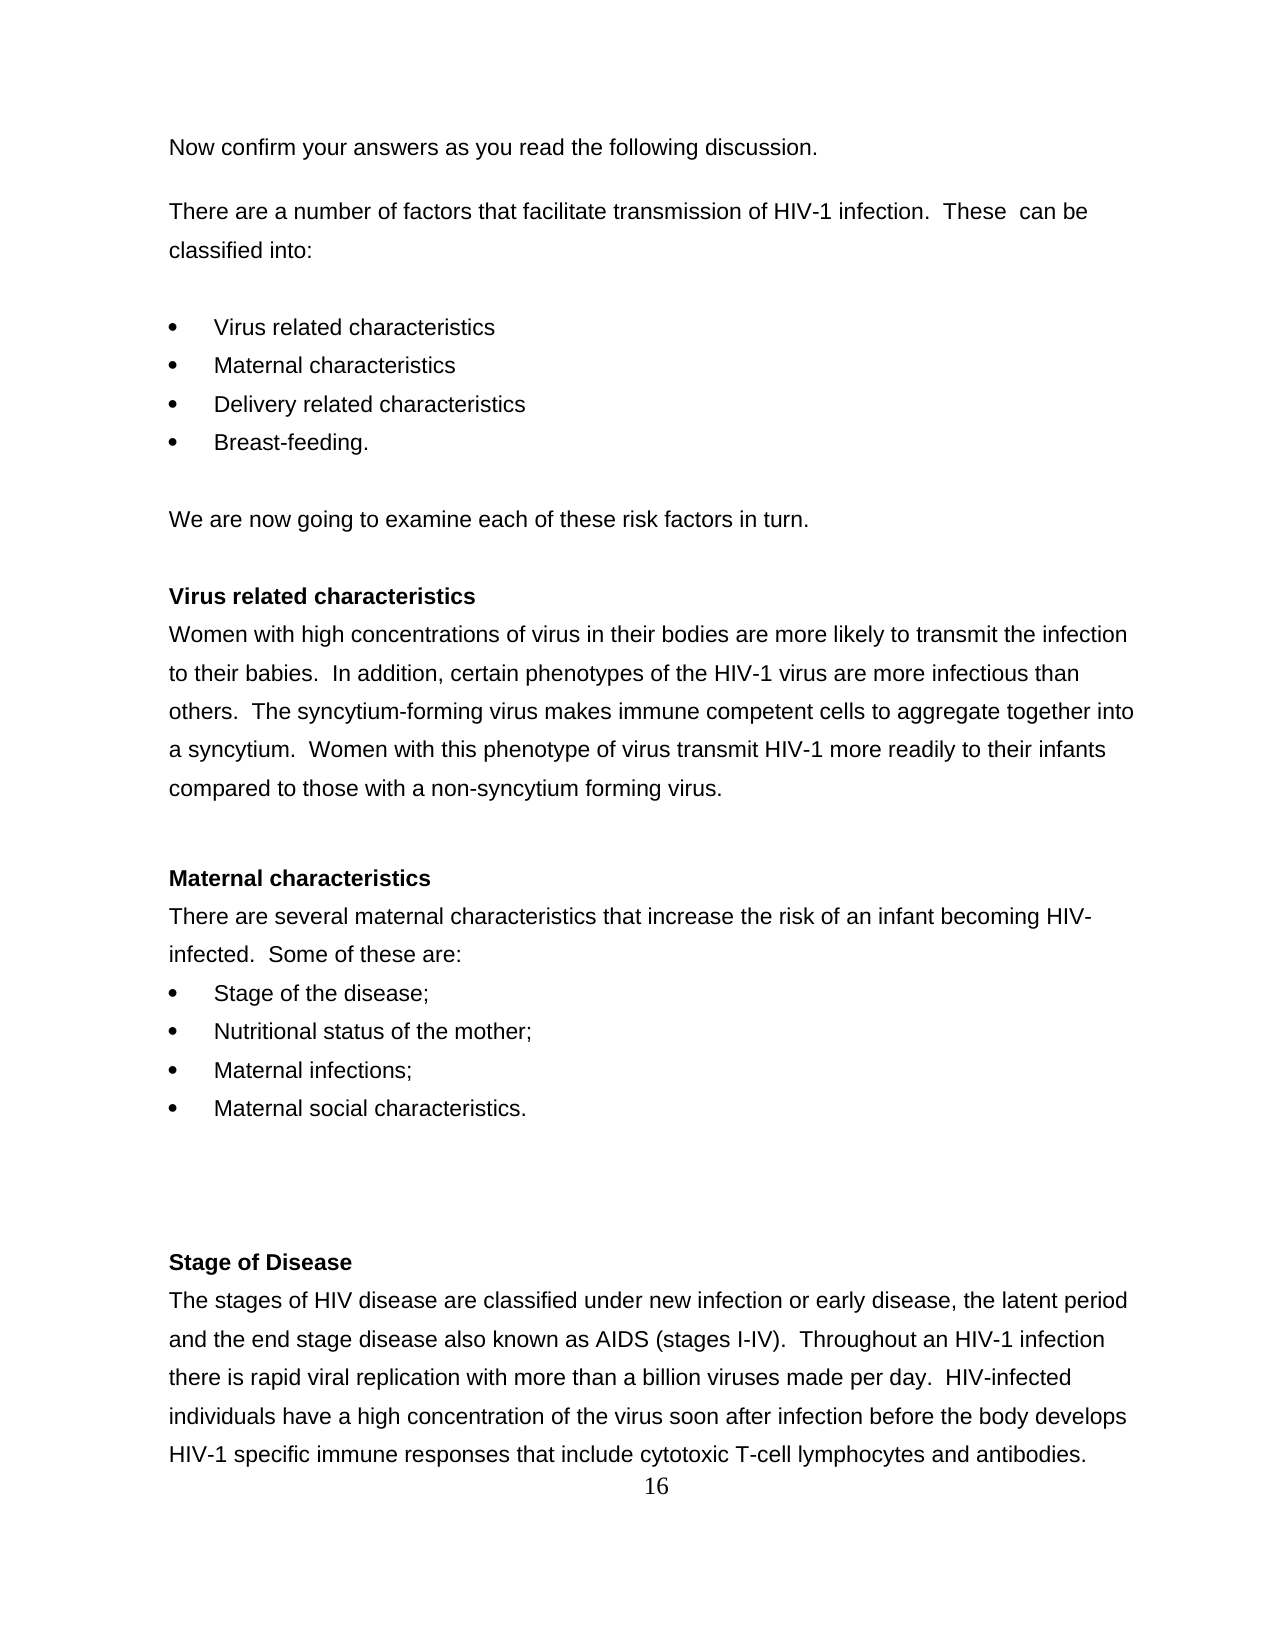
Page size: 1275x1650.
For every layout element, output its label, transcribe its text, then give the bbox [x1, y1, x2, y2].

list Maternal social characteristics. [169, 1096, 1144, 1122]
list Delivery related characteristics [169, 391, 1144, 417]
text Now confirm your answers as you read the following discussion. [169, 135, 1144, 161]
list Maternal infections; [169, 1057, 1144, 1083]
text Stage of Disease [169, 1250, 1144, 1275]
list Stage of the disease; [169, 981, 1144, 1006]
list Nutritional status of the mother; [169, 1019, 1144, 1045]
text There are a number of factors that facilitate transmission of HIV-1 infection. These can be classified into: [169, 199, 1144, 263]
list Maternal characteristics [169, 353, 1144, 378]
list Virus related characteristics [169, 314, 1144, 340]
subtitle Maternal characteristics [169, 865, 1144, 891]
subtitle Virus related characteristics [169, 583, 1144, 609]
text There are several maternal characteristics that increase the risk of an infant becoming HIV-infected. Some of these are: [169, 904, 1144, 968]
list Breast-feeding. [169, 430, 1144, 455]
text We are now going to examine each of these risk factors in turn. [169, 507, 1144, 532]
text The stages of HIV disease are classified under new infection or early disease, the latent period and the end stage disease also known as AIDS (stages I-IV). Throughout an HIV-1 infection there is rapid viral replication with more than a billion viruses made per day. HIV-infected individuals have a high concentration of the virus soon after infection before the body develops HIV-1 specific immune responses that include cytotoxic T-cell lymphocytes and antibodies. [169, 1288, 1144, 1467]
text Women with high concentrations of virus in their bodies are more likely to transmit the infection to their babies. In addition, certain phenotypes of the HIV-1 virus are more infectious than others. The syncytium-forming virus makes immune competent cells to aggregate together into a syncytium. Women with this phenotype of virus transmit HIV-1 more readily to their infants compared to those with a non-syncytium forming virus. [169, 622, 1144, 801]
